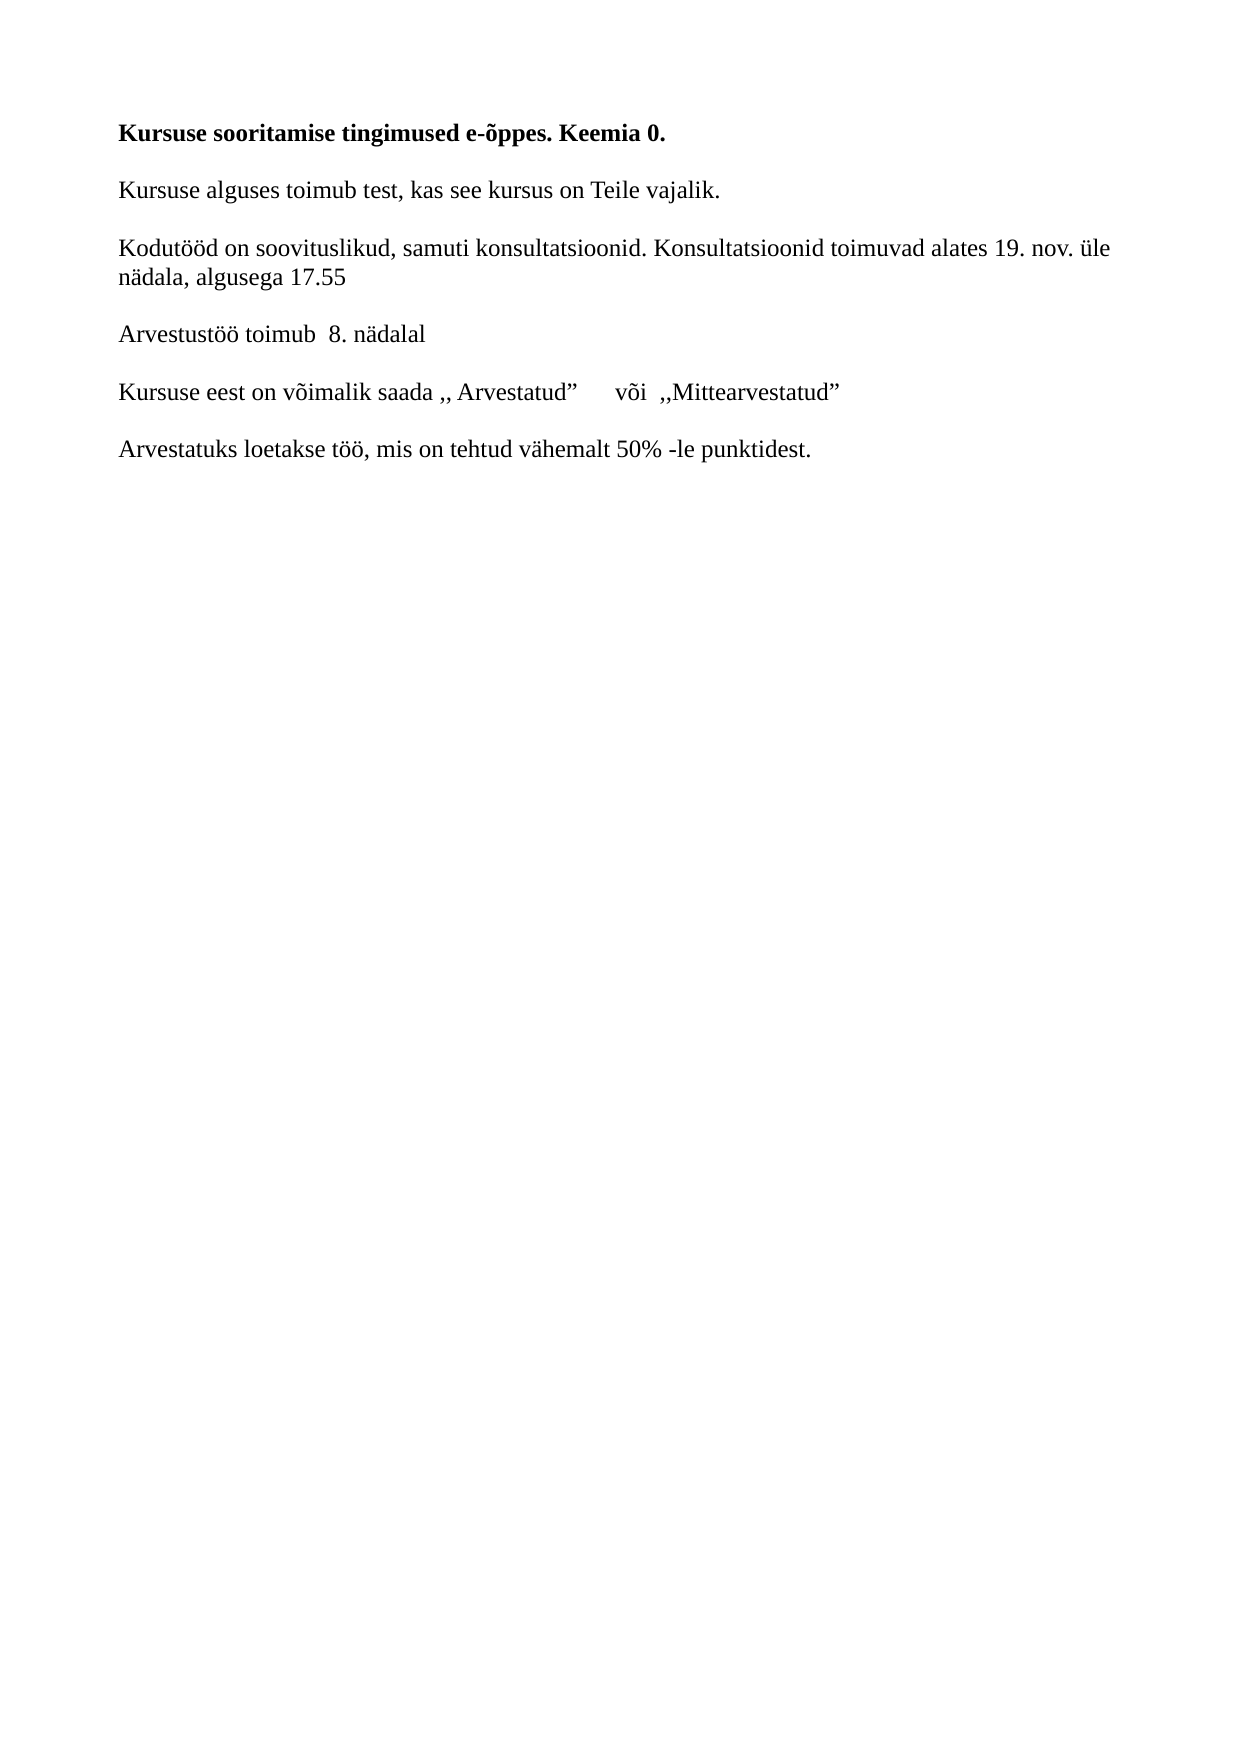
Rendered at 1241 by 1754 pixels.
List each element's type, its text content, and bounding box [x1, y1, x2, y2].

text Kursuse alguses toimub test, kas see kursus on Teile vajalik. [118, 176, 1122, 204]
text Arvestatuks loetakse töö, mis on tehtud vähemalt 50% -le punktidest. [118, 434, 1122, 463]
text Kursuse eest on võimalik saada ,, Arvestatud” või ,,Mittearvestatud” [118, 377, 1122, 406]
text Arvestustöö toimub 8. nädalal [118, 319, 1122, 348]
text Kodutööd on soovituslikud, samuti konsultatsioonid. Konsultatsioonid toimuvad alates 19. nov. üle nädala, algusega 17.55 [118, 233, 1122, 291]
text Kursuse sooritamise tingimused e-õppes. Keemia 0. [118, 118, 1122, 147]
